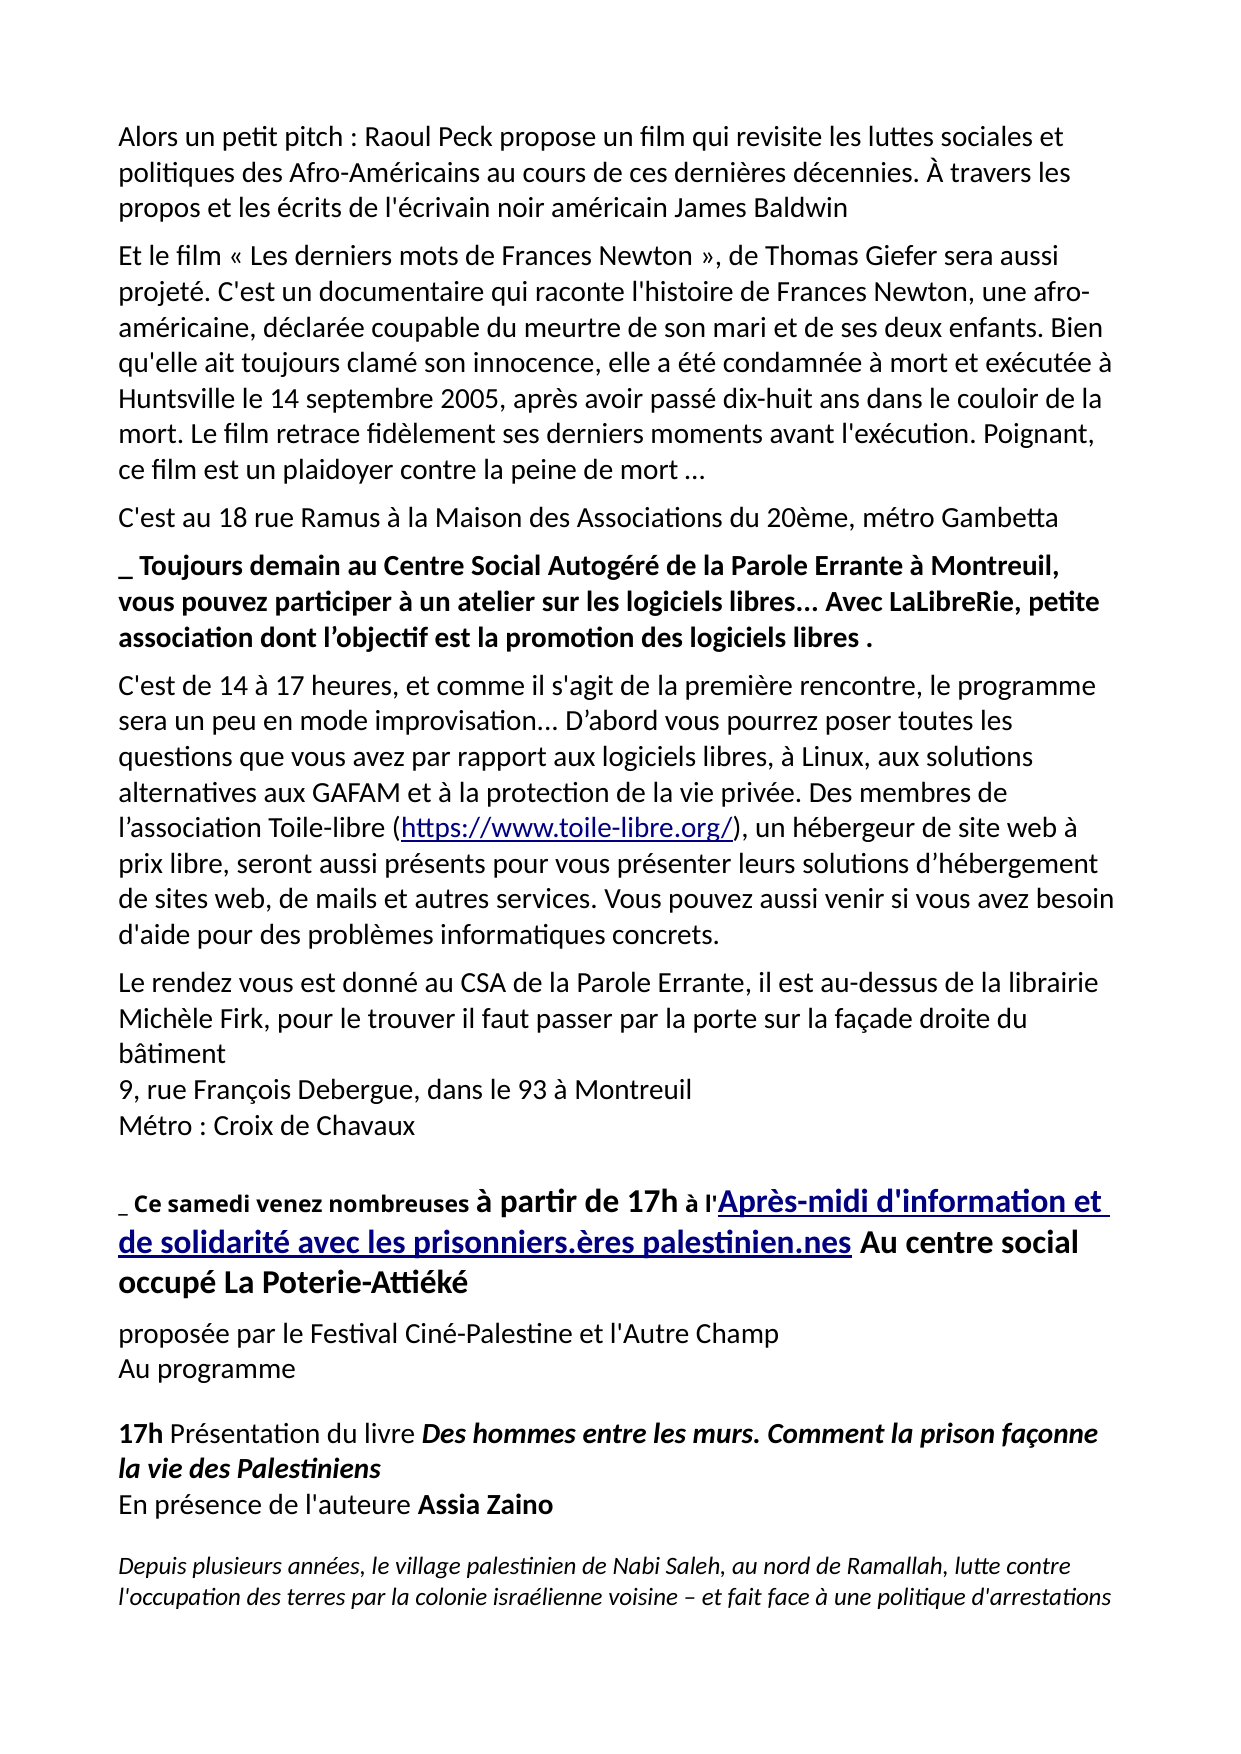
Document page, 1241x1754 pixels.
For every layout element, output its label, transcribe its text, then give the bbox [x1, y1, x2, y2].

text Depuis plusieurs années, le village palestinien de Nabi Saleh, au nord de Ramallah, lutte contre l'occupation des terres par la colonie israélienne voisine – et fait face à une politique d'arrestations [118, 1550, 1122, 1611]
subtitle _ Ce samedi venez nombreuses à partir de 17h à l'Après-midi d'information et de solidarité avec les prisonniers.ères palestinien.nes Au centre social occupé La Poterie-Attiéké [118, 1180, 1122, 1302]
text En présence de l'auteure Assia Zaino [118, 1486, 1122, 1522]
text proposée par le Festival Ciné-Palestine et l'Autre Champ [118, 1315, 1122, 1350]
text Et le film « Les derniers mots de Frances Newton », de Thomas Giefer sera aussi projeté. C'est un documentaire qui raconte l'histoire de Frances Newton, une afro-américaine, déclarée coupable du meurtre de son mari et de ses deux enfants. Bien qu'elle ait toujours clamé son innocence, elle a été condamnée à mort et exécutée à Huntsville le 14 septembre 2005, après avoir passé dix-huit ans dans le couloir de la mort. Le film retrace fidèlement ses derniers moments avant l'exécution. Poignant, ce film est un plaidoyer contre la peine de mort … [118, 237, 1122, 487]
text Le rendez vous est donné au CSA de la Parole Errante, il est au-dessus de la librairie Michèle Firk, pour le trouver il faut passer par la porte sur la façade droite du bâtiment 9, rue François Debergue, dans le 93 à Montreuil Métro : Croix de Chavaux [118, 964, 1122, 1142]
text _ Toujours demain au Centre Social Autogéré de la Parole Errante à Montreuil, vous pouvez participer à un atelier sur les logiciels libres... Avec LaLibreRie, petite association dont l’objectif est la promotion des logiciels libres . [118, 547, 1122, 654]
text C'est de 14 à 17 heures, et comme il s'agit de la première rencontre, le programme sera un peu en mode improvisation... D’abord vous pourrez poser toutes les questions que vous avez par rapport aux logiciels libres, à Linux, aux solutions alternatives aux GAFAM et à la protection de la vie privée. Des membres de l’association Toile-libre (https://www.toile-libre.org/), un hébergeur de site web à prix libre, seront aussi présents pour vous présenter leurs solutions d’hébergement de sites web, de mails et autres services. Vous pouvez aussi venir si vous avez besoin d'aide pour des problèmes informatiques concrets. [118, 667, 1122, 952]
text 17h Présentation du livre Des hommes entre les murs. Comment la prison façonne la vie des Palestiniens [118, 1415, 1122, 1486]
text Alors un petit pitch : Raoul Peck propose un film qui revisite les luttes sociales et politiques des Afro-Américains au cours de ces dernières décennies. À travers les propos et les écrits de l'écrivain noir américain James Baldwin [118, 118, 1122, 225]
text Au programme [118, 1350, 1122, 1386]
text C'est au 18 rue Ramus à la Maison des Associations du 20ème, métro Gambetta [118, 499, 1122, 535]
